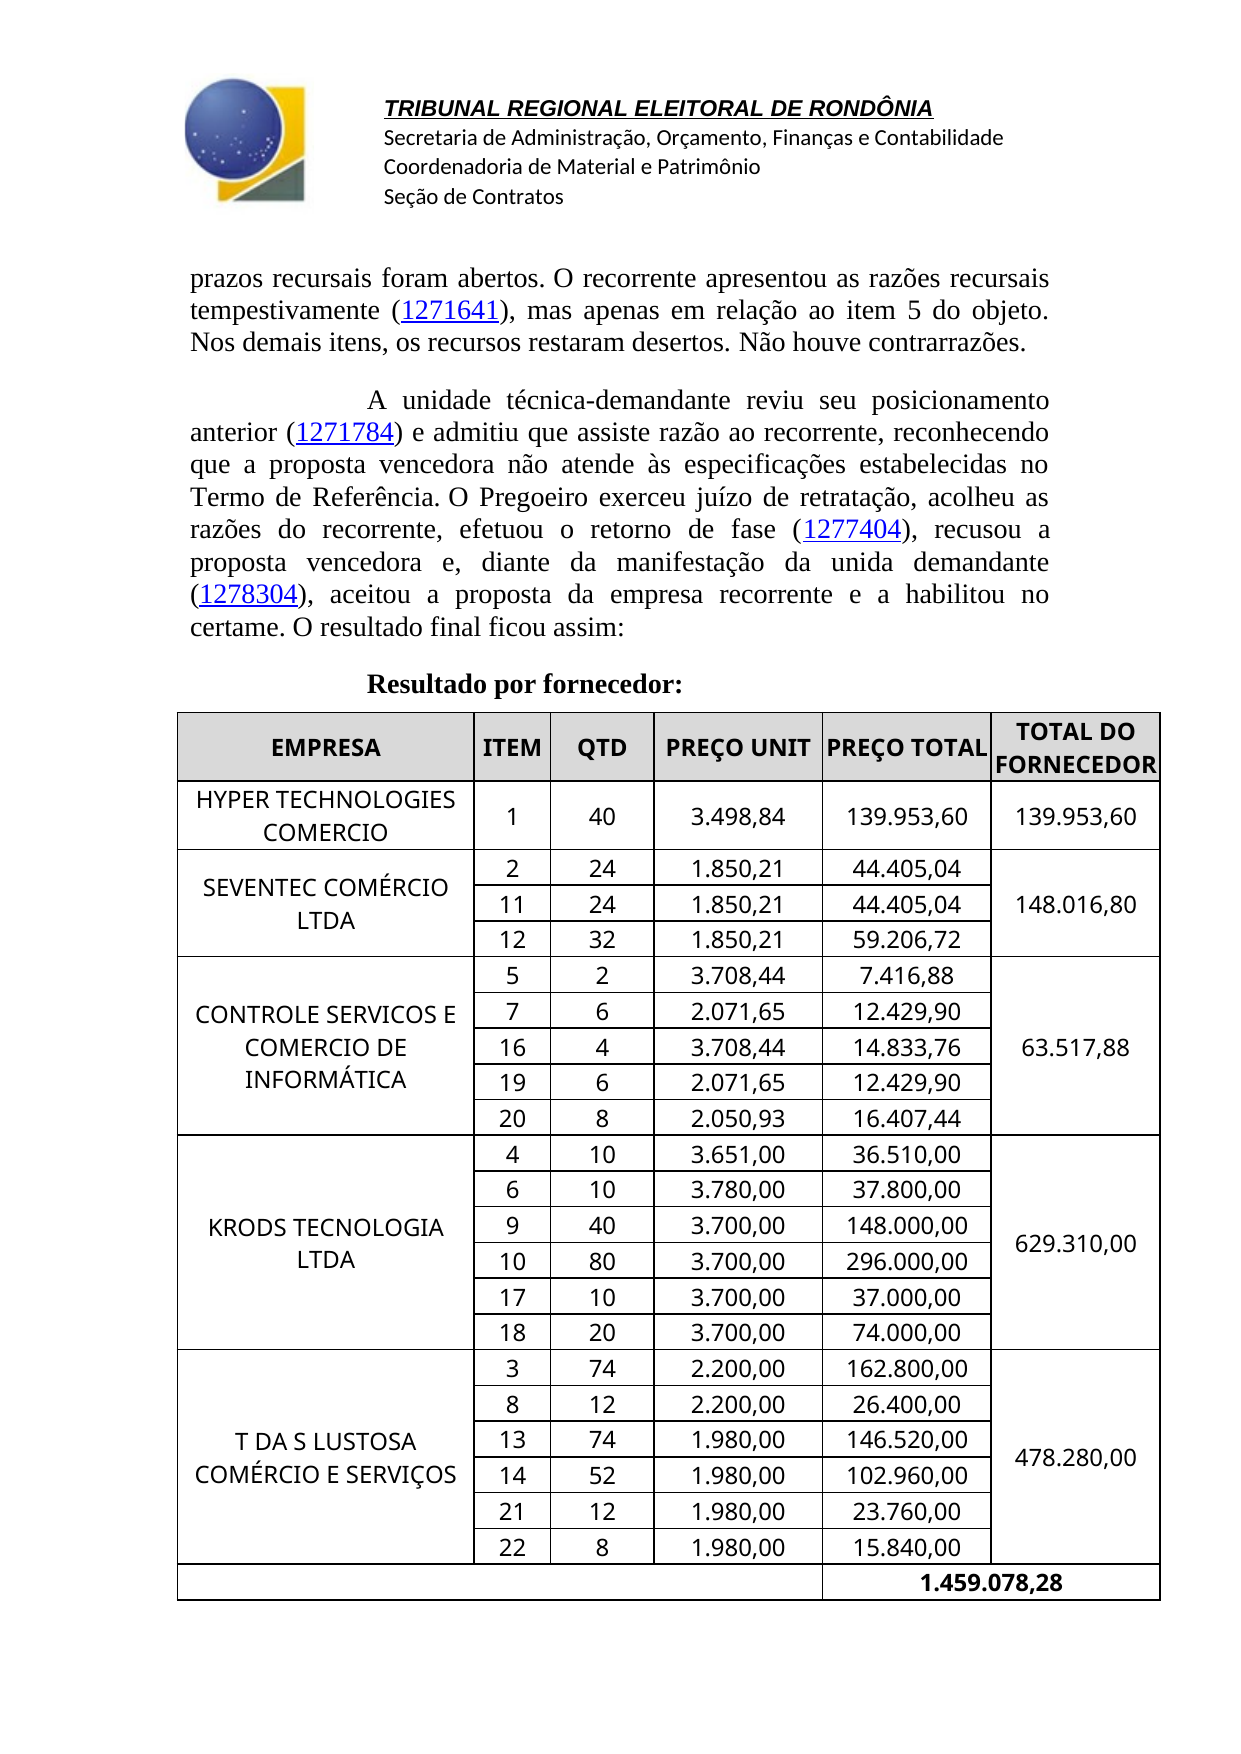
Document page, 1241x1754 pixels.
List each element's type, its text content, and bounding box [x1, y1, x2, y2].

table_cell 1.850,21 [655, 850, 822, 884]
table_cell 148.016,80 [992, 850, 1159, 956]
table_cell 20 [475, 1100, 550, 1134]
table_cell 139.953,60 [992, 782, 1159, 848]
table_cell 10 [551, 1172, 653, 1206]
table_header PREÇO UNIT [655, 713, 822, 780]
table_cell 162.800,00 [823, 1350, 990, 1384]
table_cell 2.200,00 [655, 1386, 822, 1420]
table_cell 6 [475, 1172, 550, 1206]
table_cell 4 [551, 1029, 653, 1063]
table_cell 2.071,65 [655, 1065, 822, 1099]
table_cell 40 [551, 1207, 653, 1242]
table_cell 32 [551, 922, 653, 956]
table_cell 12.429,90 [823, 993, 990, 1027]
table_cell 52 [551, 1458, 653, 1492]
table_cell 8 [551, 1100, 653, 1134]
table_cell 629.310,00 [992, 1136, 1159, 1349]
table_cell 148.000,00 [823, 1207, 990, 1242]
table_cell 3.780,00 [655, 1172, 822, 1206]
table_cell 1.459.078,28 [823, 1565, 1159, 1599]
table_cell 1.980,00 [655, 1458, 822, 1492]
table_cell 3.700,00 [655, 1279, 822, 1313]
table_header TOTAL DO FORNECEDOR [992, 713, 1159, 780]
table_cell 3.700,00 [655, 1315, 822, 1349]
table_cell SEVENTEC COMÉRCIO LTDA [178, 850, 473, 956]
table_cell 14 [475, 1458, 550, 1492]
table_cell 1.850,21 [655, 886, 822, 920]
table_cell 16 [475, 1029, 550, 1063]
table_cell 24 [551, 886, 653, 920]
table_cell 139.953,60 [823, 782, 990, 848]
table_cell 1.850,21 [655, 922, 822, 956]
table_cell 12 [551, 1386, 653, 1420]
table_cell 1 [475, 782, 550, 848]
table_cell 26.400,00 [823, 1386, 990, 1420]
table_cell 11 [475, 886, 550, 920]
text Resultado por fornecedor: [190, 667, 1051, 699]
table_cell 80 [551, 1243, 653, 1277]
table_cell 20 [551, 1315, 653, 1349]
table_cell 14.833,76 [823, 1029, 990, 1063]
table_cell 4 [475, 1136, 550, 1170]
table_cell 24 [551, 850, 653, 884]
table_cell 10 [551, 1279, 653, 1313]
table_cell CONTROLE SERVICOS E COMERCIO DE INFORMÁTICA [178, 957, 473, 1134]
table_cell 22 [475, 1529, 550, 1563]
table_cell 10 [475, 1243, 550, 1277]
table_header PREÇO TOTAL [823, 713, 990, 780]
table_cell 146.520,00 [823, 1422, 990, 1456]
table_cell 12 [551, 1493, 653, 1527]
table_cell 1.980,00 [655, 1529, 822, 1563]
table_cell 3.700,00 [655, 1243, 822, 1277]
table_cell [178, 1565, 822, 1599]
table_cell T DA S LUSTOSA COMÉRCIO E SERVIÇOS [178, 1350, 473, 1563]
table_cell 44.405,04 [823, 886, 990, 920]
table_cell 3.708,44 [655, 957, 822, 991]
table_cell 74 [551, 1350, 653, 1384]
table_cell 7 [475, 993, 550, 1027]
text A unidade técnica-demandante reviu seu posicionamento anterior (1271784) e admitiu que assiste razão ao recorrente, reconhecendo que a proposta vencedora não atende às especificações estabelecidas no Termo de Referência. O Pregoeiro exerceu juízo de retratação, acolheu as razões do recorrente, efetuou o retorno de fase (1277404), recusou a proposta vencedora e, diante da manifestação da unida demandante (1278304), aceitou a proposta da empresa recorrente e a habilitou no certame. O resultado final ficou assim: [190, 383, 1051, 642]
table_cell 74.000,00 [823, 1315, 990, 1349]
table_cell 5 [475, 957, 550, 991]
table_cell 16.407,44 [823, 1100, 990, 1134]
table_cell 2.071,65 [655, 993, 822, 1027]
table_cell 19 [475, 1065, 550, 1099]
table_cell 10 [551, 1136, 653, 1170]
table_cell 296.000,00 [823, 1243, 990, 1277]
table_cell 59.206,72 [823, 922, 990, 956]
table_cell 44.405,04 [823, 850, 990, 884]
table_cell 12.429,90 [823, 1065, 990, 1099]
table_cell 6 [551, 1065, 653, 1099]
table_cell 37.800,00 [823, 1172, 990, 1206]
table_cell 63.517,88 [992, 957, 1159, 1134]
table_cell 3.498,84 [655, 782, 822, 848]
table_cell 3.700,00 [655, 1207, 822, 1242]
table_cell 8 [475, 1386, 550, 1420]
table_cell 7.416,88 [823, 957, 990, 991]
table_header QTD [551, 713, 653, 780]
table_cell 1.980,00 [655, 1422, 822, 1456]
table_header ITEM [475, 713, 550, 780]
table_cell HYPER TECHNOLOGIES COMERCIO [178, 782, 473, 848]
table_cell 8 [551, 1529, 653, 1563]
table_cell 3.651,00 [655, 1136, 822, 1170]
table_cell 102.960,00 [823, 1458, 990, 1492]
table_header EMPRESA [178, 713, 473, 780]
table_cell 36.510,00 [823, 1136, 990, 1170]
table_cell 74 [551, 1422, 653, 1456]
table_cell 3 [475, 1350, 550, 1384]
table_cell 13 [475, 1422, 550, 1456]
table_cell 6 [551, 993, 653, 1027]
table_cell 2.200,00 [655, 1350, 822, 1384]
table_cell 37.000,00 [823, 1279, 990, 1313]
table_cell 40 [551, 782, 653, 848]
table_cell 3.708,44 [655, 1029, 822, 1063]
table_cell 478.280,00 [992, 1350, 1159, 1563]
table_cell 15.840,00 [823, 1529, 990, 1563]
table_cell 21 [475, 1493, 550, 1527]
table_cell 17 [475, 1279, 550, 1313]
table_cell KRODS TECNOLOGIA LTDA [178, 1136, 473, 1349]
table_cell 18 [475, 1315, 550, 1349]
table_cell 2 [475, 850, 550, 884]
table_cell 2 [551, 957, 653, 991]
table_cell 12 [475, 922, 550, 956]
table_cell 2.050,93 [655, 1100, 822, 1134]
text prazos recursais foram abertos. O recorrente apresentou as razões recursais tempestivamente (1271641), mas apenas em relação ao item 5 do objeto. Nos demais itens, os recursos restaram desertos. Não houve contrarrazões. [190, 261, 1051, 358]
table_cell 9 [475, 1207, 550, 1242]
table_cell 1.980,00 [655, 1493, 822, 1527]
table_cell 23.760,00 [823, 1493, 990, 1527]
